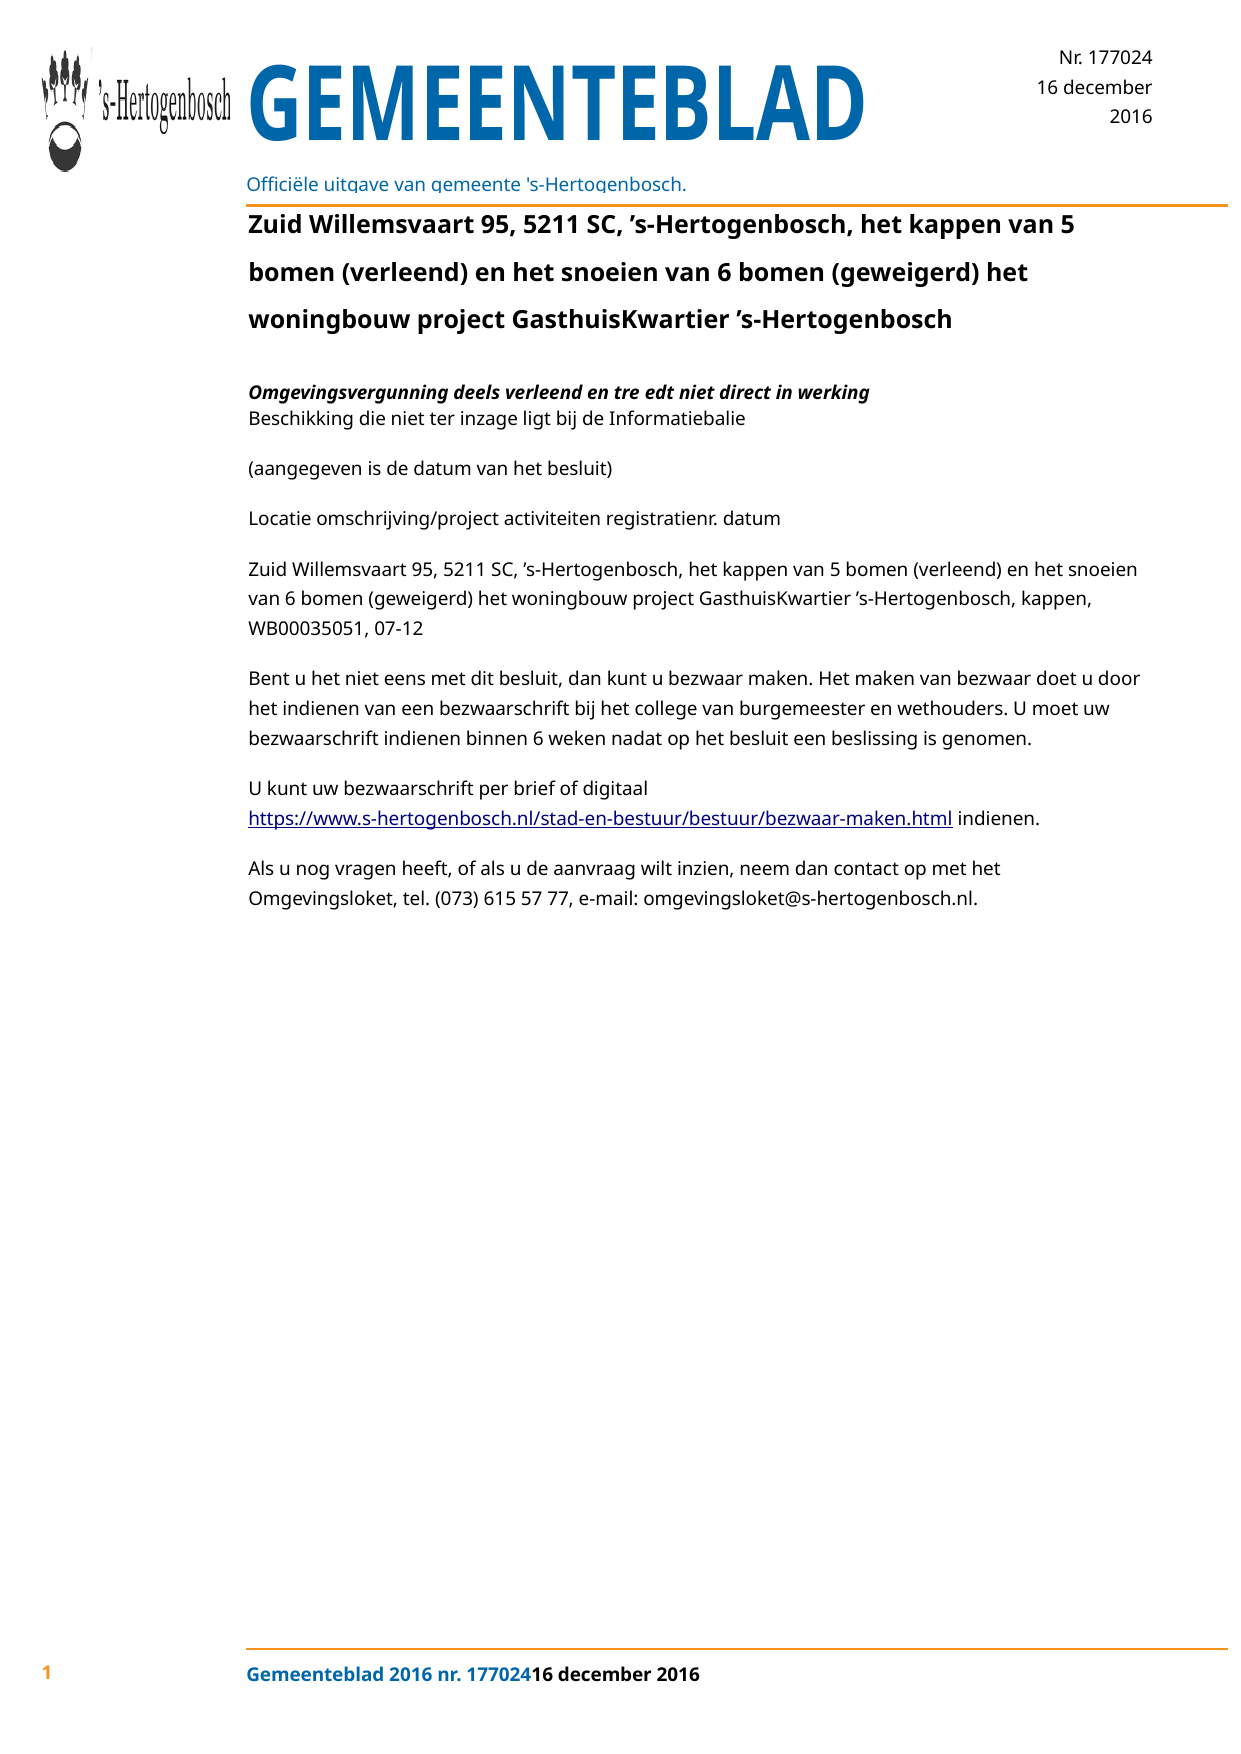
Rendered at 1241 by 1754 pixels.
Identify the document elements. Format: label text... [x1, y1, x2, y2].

picture [41, 47, 231, 172]
text Locatie omschrijving/project activiteiten registratienr. datum [248, 506, 1152, 531]
text (aangegeven is de datum van het besluit) [248, 455, 1152, 481]
text Beschikking die niet ter inzage ligt bij de Informatiebalie [248, 405, 1152, 431]
text Zuid Willemsvaart 95, 5211 SC, ’s-Hertogenbosch, het kappen van 5 bomen (verleend) en het snoeien van 6 bomen (geweigerd) het woningbouw project GasthuisKwartier ’s-Hertogenbosch [248, 207, 1152, 336]
text Als u nog vragen heeft, of als u de aanvraag wilt inzien, neem dan contact op met het Omgevingsloket, tel. (073) 615 57 77, e-mail: omgevingsloket@s-hertogenbosch.nl. [248, 855, 1152, 911]
text Bent u het niet eens met dit besluit, dan kunt u bezwaar maken. Het maken van bezwaar doet u door het indienen van een bezwaarschrift bij het college van burgemeester en wethouders. U moet uw bezwaarschrift indienen binnen 6 weken nadat op het besluit een beslissing is genomen. [248, 666, 1152, 751]
text Omgevingsvergunning deels verleend en tre edt niet direct in werking [248, 379, 1152, 405]
text Zuid Willemsvaart 95, 5211 SC, ’s-Hertogenbosch, het kappen van 5 bomen (verleend) en het snoeien van 6 bomen (geweigerd) het woningbouw project GasthuisKwartier ’s-Hertogenbosch, kappen, WB00035051, 07-12 [248, 556, 1152, 641]
text U kunt uw bezwaarschrift per brief of digitaal https://www.s-hertogenbosch.nl/stad-en-bestuur/bestuur/bezwaar-maken.html indienen. [248, 775, 1152, 831]
